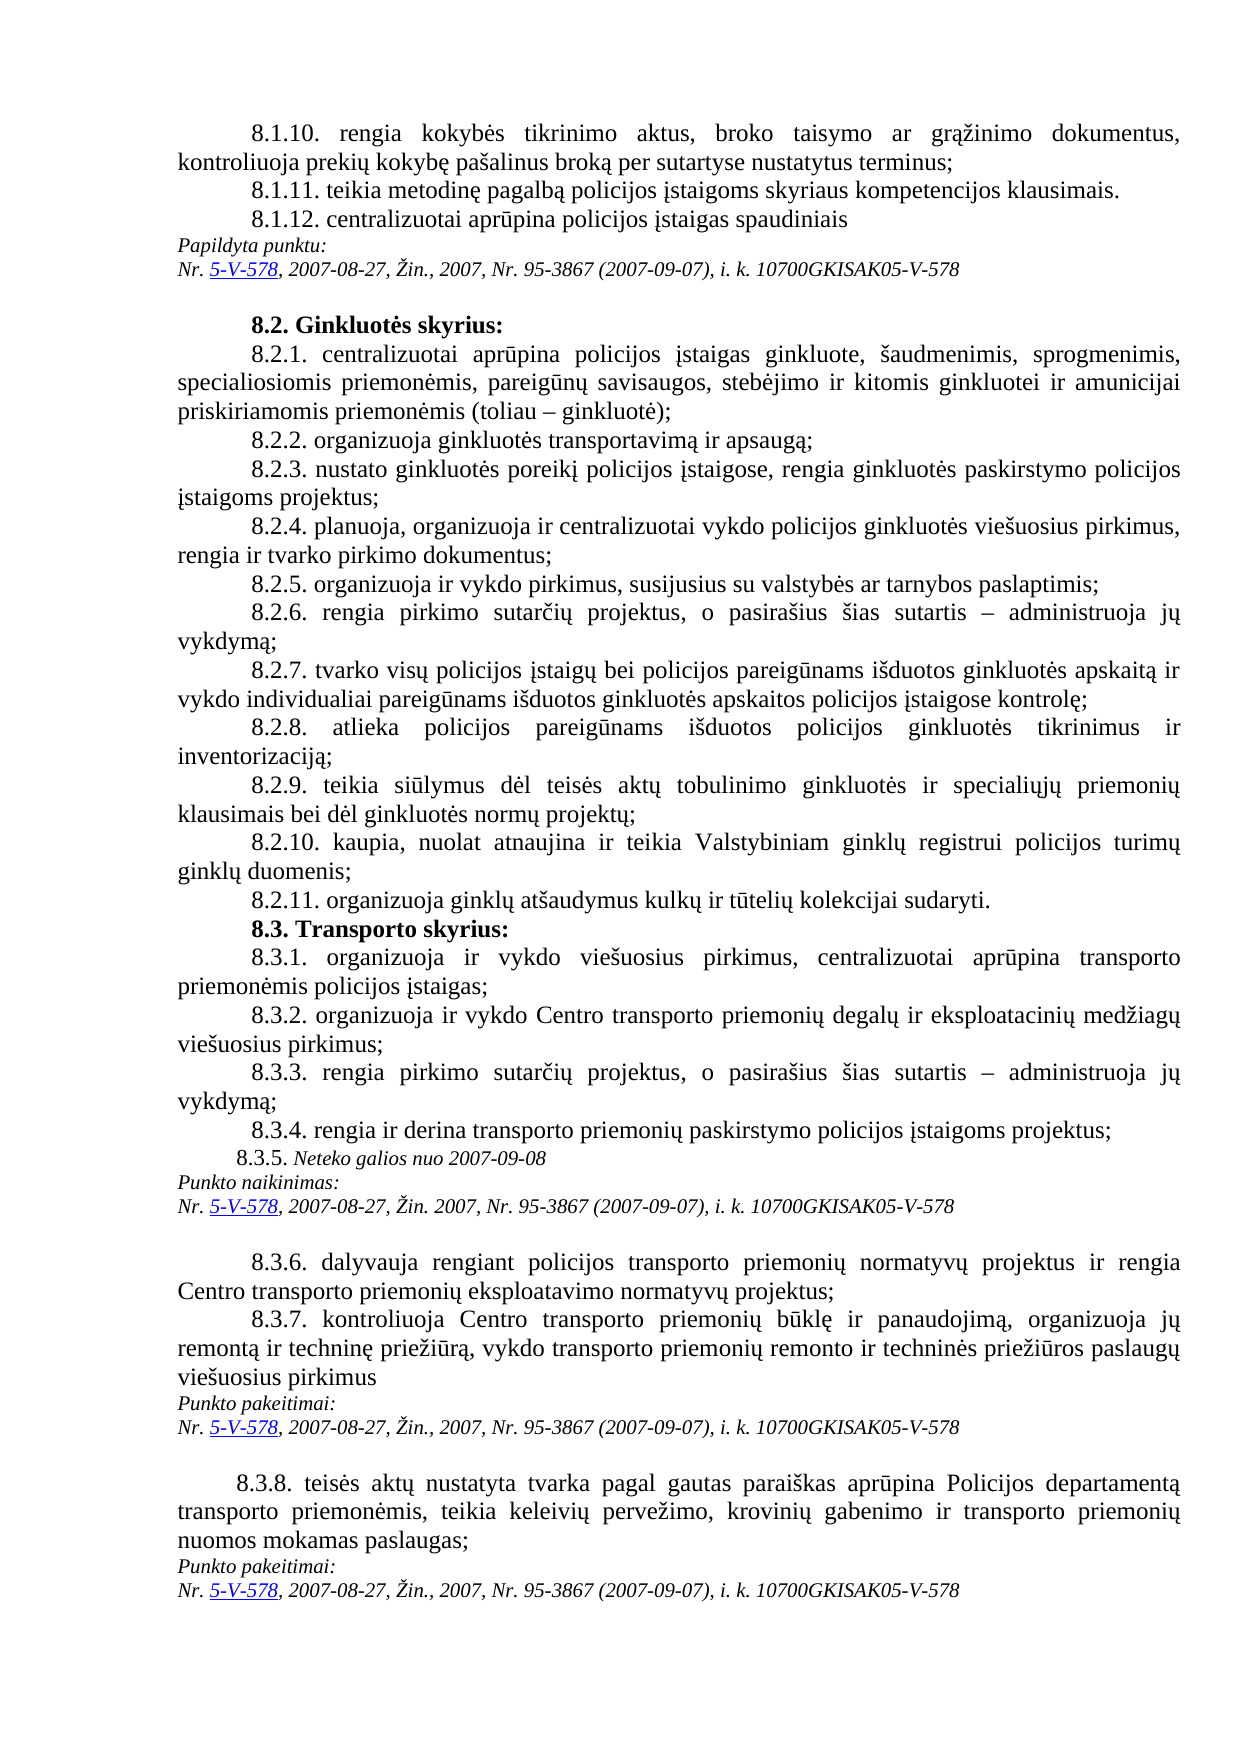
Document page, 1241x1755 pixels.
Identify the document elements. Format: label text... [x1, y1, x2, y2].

text 8.2. Ginkluotės skyrius: [177, 310, 1181, 339]
text 8.3.4. rengia ir derina transporto priemonių paskirstymo policijos įstaigoms projektus; [177, 1115, 1181, 1144]
text 8.3.2. organizuoja ir vykdo Centro transporto priemonių degalų ir eksploatacinių medžiagų viešuosius pirkimus; [177, 1000, 1181, 1057]
text 8.2.8. atlieka policijos pareigūnams išduotos policijos ginkluotės tikrinimus ir inventorizaciją; [177, 712, 1181, 770]
text 8.2.4. planuoja, organizuoja ir centralizuotai vykdo policijos ginkluotės viešuosius pirkimus, rengia ir tvarko pirkimo dokumentus; [177, 511, 1181, 569]
text 8.3.8. teisės aktų nustatyta tvarka pagal gautas paraiškas aprūpina Policijos departamentą transporto priemonėmis, teikia keleivių pervežimo, krovinių gabenimo ir transporto priemonių nuomos mokamas paslaugas; [177, 1468, 1181, 1554]
text 8.2.3. nustato ginkluotės poreikį policijos įstaigose, rengia ginkluotės paskirstymo policijos įstaigoms projektus; [177, 454, 1181, 511]
text 8.3. Transporto skyrius: [177, 914, 1181, 942]
text 8.1.12. centralizuotai aprūpina policijos įstaigas spaudiniais [177, 204, 1181, 233]
text 8.3.5. Neteko galios nuo 2007-09-08 [177, 1144, 1181, 1170]
text 8.2.5. organizuoja ir vykdo pirkimus, susijusius su valstybės ar tarnybos paslaptimis; [177, 569, 1181, 597]
text Nr. 5-V-578, 2007-08-27, Žin., 2007, Nr. 95-3867 (2007-09-07), i. k. 10700GKISAK05-V-578 [177, 257, 1181, 281]
text 8.3.1. organizuoja ir vykdo viešuosius pirkimus, centralizuotai aprūpina transporto priemonėmis policijos įstaigas; [177, 942, 1181, 1000]
text 8.2.1. centralizuotai aprūpina policijos įstaigas ginkluote, šaudmenimis, sprogmenimis, specialiosiomis priemonėmis, pareigūnų savisaugos, stebėjimo ir kitomis ginkluotei ir amunicijai priskiriamomis priemonėmis (toliau – ginkluotė); [177, 339, 1181, 425]
text Punkto naikinimas: [177, 1170, 1181, 1194]
text Papildyta punktu: [177, 233, 1181, 257]
text 8.2.2. organizuoja ginkluotės transportavimą ir apsaugą; [177, 425, 1181, 454]
text 8.2.9. teikia siūlymus dėl teisės aktų tobulinimo ginkluotės ir specialiųjų priemonių klausimais bei dėl ginkluotės normų projektų; [177, 770, 1181, 827]
text 8.2.11. organizuoja ginklų atšaudymus kulkų ir tūtelių kolekcijai sudaryti. [177, 885, 1181, 914]
text 8.2.6. rengia pirkimo sutarčių projektus, o pasirašius šias sutartis – administruoja jų vykdymą; [177, 597, 1181, 655]
text Nr. 5-V-578, 2007-08-27, Žin. 2007, Nr. 95-3867 (2007-09-07), i. k. 10700GKISAK05-V-578 [177, 1194, 1181, 1218]
text Punkto pakeitimai: [177, 1391, 1181, 1415]
text 8.1.10. rengia kokybės tikrinimo aktus, broko taisymo ar grąžinimo dokumentus, kontroliuoja prekių kokybę pašalinus broką per sutartyse nustatytus terminus; [177, 118, 1181, 176]
text Nr. 5-V-578, 2007-08-27, Žin., 2007, Nr. 95-3867 (2007-09-07), i. k. 10700GKISAK05-V-578 [177, 1415, 1181, 1439]
text 8.2.10. kaupia, nuolat atnaujina ir teikia Valstybiniam ginklų registrui policijos turimų ginklų duomenis; [177, 827, 1181, 885]
text 8.1.11. teikia metodinę pagalbą policijos įstaigoms skyriaus kompetencijos klausimais. [177, 176, 1181, 204]
text Nr. 5-V-578, 2007-08-27, Žin., 2007, Nr. 95-3867 (2007-09-07), i. k. 10700GKISAK05-V-578 [177, 1578, 1181, 1602]
text 8.3.7. kontroliuoja Centro transporto priemonių būklę ir panaudojimą, organizuoja jų remontą ir techninę priežiūrą, vykdo transporto priemonių remonto ir techninės priežiūros paslaugų viešuosius pirkimus [177, 1304, 1181, 1391]
text 8.3.3. rengia pirkimo sutarčių projektus, o pasirašius šias sutartis – administruoja jų vykdymą; [177, 1057, 1181, 1115]
text 8.3.6. dalyvauja rengiant policijos transporto priemonių normatyvų projektus ir rengia Centro transporto priemonių eksploatavimo normatyvų projektus; [177, 1247, 1181, 1304]
text Punkto pakeitimai: [177, 1554, 1181, 1578]
text 8.2.7. tvarko visų policijos įstaigų bei policijos pareigūnams išduotos ginkluotės apskaitą ir vykdo individualiai pareigūnams išduotos ginkluotės apskaitos policijos įstaigose kontrolę; [177, 655, 1181, 712]
